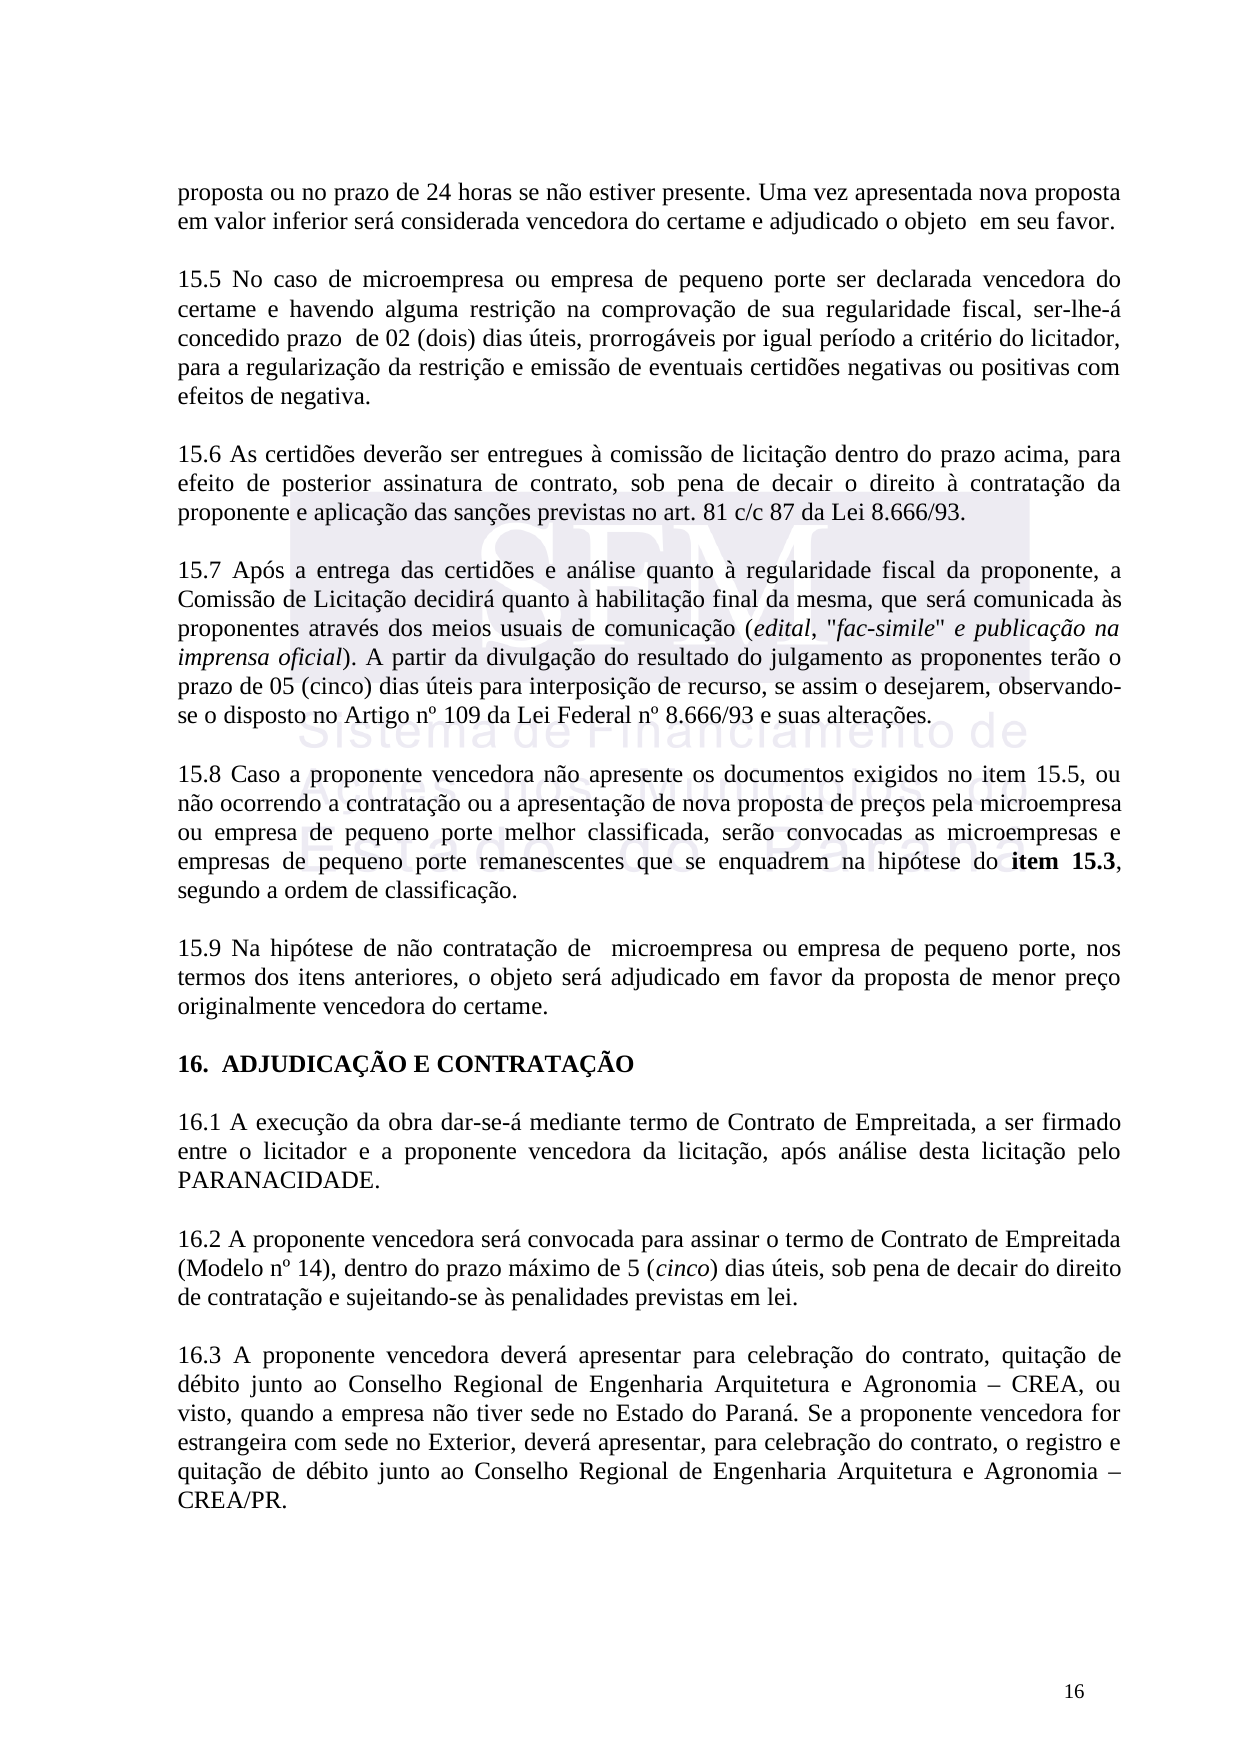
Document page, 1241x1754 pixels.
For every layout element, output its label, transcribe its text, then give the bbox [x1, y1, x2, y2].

text 16. ADJUDICAÇÃO E CONTRATAÇÃO [177, 1049, 1122, 1078]
text 15.9 Na hipótese de não contratação de microempresa ou empresa de pequeno porte, nos termos dos itens anteriores, o objeto será adjudicado em favor da proposta de menor preço originalmente vencedora do certame. [177, 933, 1122, 1020]
text 16.1 A execução da obra dar-se-á mediante termo de Contrato de Empreitada, a ser firmado entre o licitador e a proponente vencedora da licitação, após análise desta licitação pelo PARANACIDADE. [177, 1107, 1122, 1194]
text 16.2 A proponente vencedora será convocada para assinar o termo de Contrato de Empreitada (Modelo nº 14), dentro do prazo máximo de 5 (cinco) dias úteis, sob pena de decair do direito de contratação e sujeitando-se às penalidades previstas em lei. [177, 1223, 1122, 1311]
text proposta ou no prazo de 24 horas se não estiver presente. Uma vez apresentada nova proposta em valor inferior será considerada vencedora do certame e adjudicado o objeto em seu favor. [177, 177, 1122, 235]
picture [216, 433, 1132, 939]
text 16.3 A proponente vencedora deverá apresentar para celebração do contrato, quitação de débito junto ao Conselho Regional de Engenharia Arquitetura e Agronomia – CREA, ou visto, quando a empresa não tiver sede no Estado do Paraná. Se a proponente vencedora for estrangeira com sede no Exterior, deverá apresentar, para celebração do contrato, o registro e quitação de débito junto ao Conselho Regional de Engenharia Arquitetura e Agronomia – CREA/PR. [177, 1340, 1122, 1514]
text 15.5 No caso de microempresa ou empresa de pequeno porte ser declarada vencedora do certame e havendo alguma restrição na comprovação de sua regularidade fiscal, ser-lhe-á concedido prazo de 02 (dois) dias úteis, prorrogáveis por igual período a critério do licitador, para a regularização da restrição e emissão de eventuais certidões negativas ou positivas com efeitos de negativa. [177, 264, 1122, 410]
